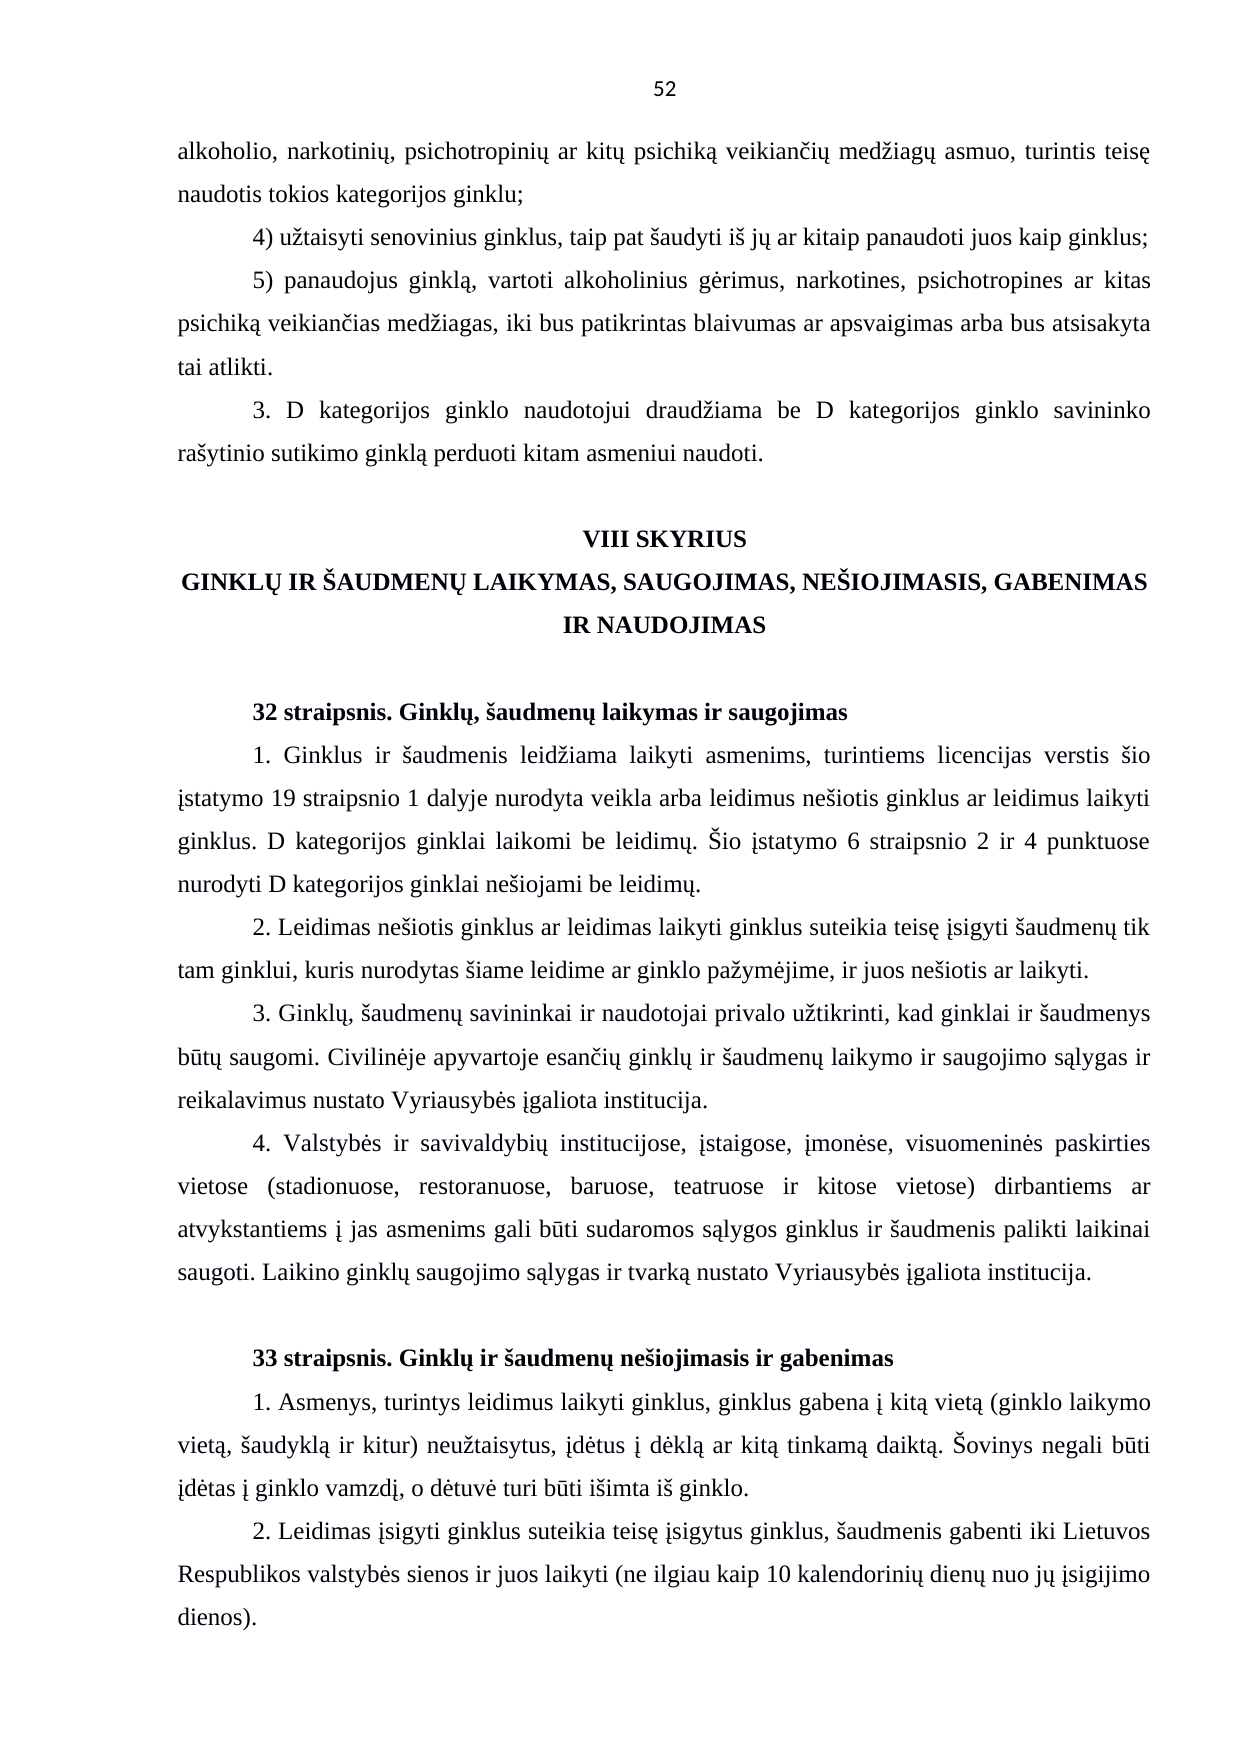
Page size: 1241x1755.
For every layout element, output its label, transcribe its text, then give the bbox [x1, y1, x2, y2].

text 1. Ginklus ir šaudmenis leidžiama laikyti asmenims, turintiems licencijas verstis šio įstatymo 19 straipsnio 1 dalyje nurodyta veikla arba leidimus nešiotis ginklus ar leidimus laikyti ginklus. D kategorijos ginklai laikomi be leidimų. Šio įstatymo 6 straipsnio 2 ir 4 punktuose nurodyti D kategorijos ginklai nešiojami be leidimų. [177, 740, 1152, 898]
text 32 straipsnis. Ginklų, šaudmenų laikymas ir saugojimas [177, 697, 1152, 725]
text 33 straipsnis. Ginklų ir šaudmenų nešiojimasis ir gabenimas [177, 1343, 1152, 1372]
text alkoholio, narkotinių, psichotropinių ar kitų psichiką veikiančių medžiagų asmuo, turintis teisę naudotis tokios kategorijos ginklu; [177, 136, 1152, 208]
text 2. Leidimas nešiotis ginklus ar leidimas laikyti ginklus suteikia teisę įsigyti šaudmenų tik tam ginklui, kuris nurodytas šiame leidime ar ginklo pažymėjime, ir juos nešiotis ar laikyti. [177, 912, 1152, 984]
text 3. Ginklų, šaudmenų savininkai ir naudotojai privalo užtikrinti, kad ginklai ir šaudmenys būtų saugomi. Civilinėje apyvartoje esančių ginklų ir šaudmenų laikymo ir saugojimo sąlygas ir reikalavimus nustato Vyriausybės įgaliota institucija. [177, 998, 1152, 1113]
text 3. D kategorijos ginklo naudotojui draudžiama be D kategorijos ginklo savininko rašytinio sutikimo ginklą perduoti kitam asmeniui naudoti. [177, 395, 1152, 467]
text 4. Valstybės ir savivaldybių institucijose, įstaigose, įmonėse, visuomeninės paskirties vietose (stadionuose, restoranuose, baruose, teatruose ir kitose vietose) dirbantiems ar atvykstantiems į jas asmenims gali būti sudaromos sąlygos ginklus ir šaudmenis palikti laikinai saugoti. Laikino ginklų saugojimo sąlygas ir tvarką nustato Vyriausybės įgaliota institucija. [177, 1128, 1152, 1286]
text 2. Leidimas įsigyti ginklus suteikia teisę įsigytus ginklus, šaudmenis gabenti iki Lietuvos Respublikos valstybės sienos ir juos laikyti (ne ilgiau kaip 10 kalendorinių dienų nuo jų įsigijimo dienos). [177, 1516, 1152, 1631]
text 5) panaudojus ginklą, vartoti alkoholinius gėrimus, narkotines, psichotropines ar kitas psichiką veikiančias medžiagas, iki bus patikrintas blaivumas ar apsvaigimas arba bus atsisakyta tai atlikti. [177, 265, 1152, 380]
text VIII SKYRIUS [177, 524, 1152, 553]
text 4) užtaisyti senovinius ginklus, taip pat šaudyti iš jų ar kitaip panaudoti juos kaip ginklus; [177, 222, 1152, 251]
text 1. Asmenys, turintys leidimus laikyti ginklus, ginklus gabena į kitą vietą (ginklo laikymo vietą, šaudyklą ir kitur) neužtaisytus, įdėtus į dėklą ar kitą tinkamą daiktą. Šovinys negali būti įdėtas į ginklo vamzdį, o dėtuvė turi būti išimta iš ginklo. [177, 1387, 1152, 1502]
text GINKLŲ IR ŠAUDMENŲ laikymas, saugojimas, nešiojimasis, GABENIMAS ir naudojimas [177, 567, 1152, 639]
